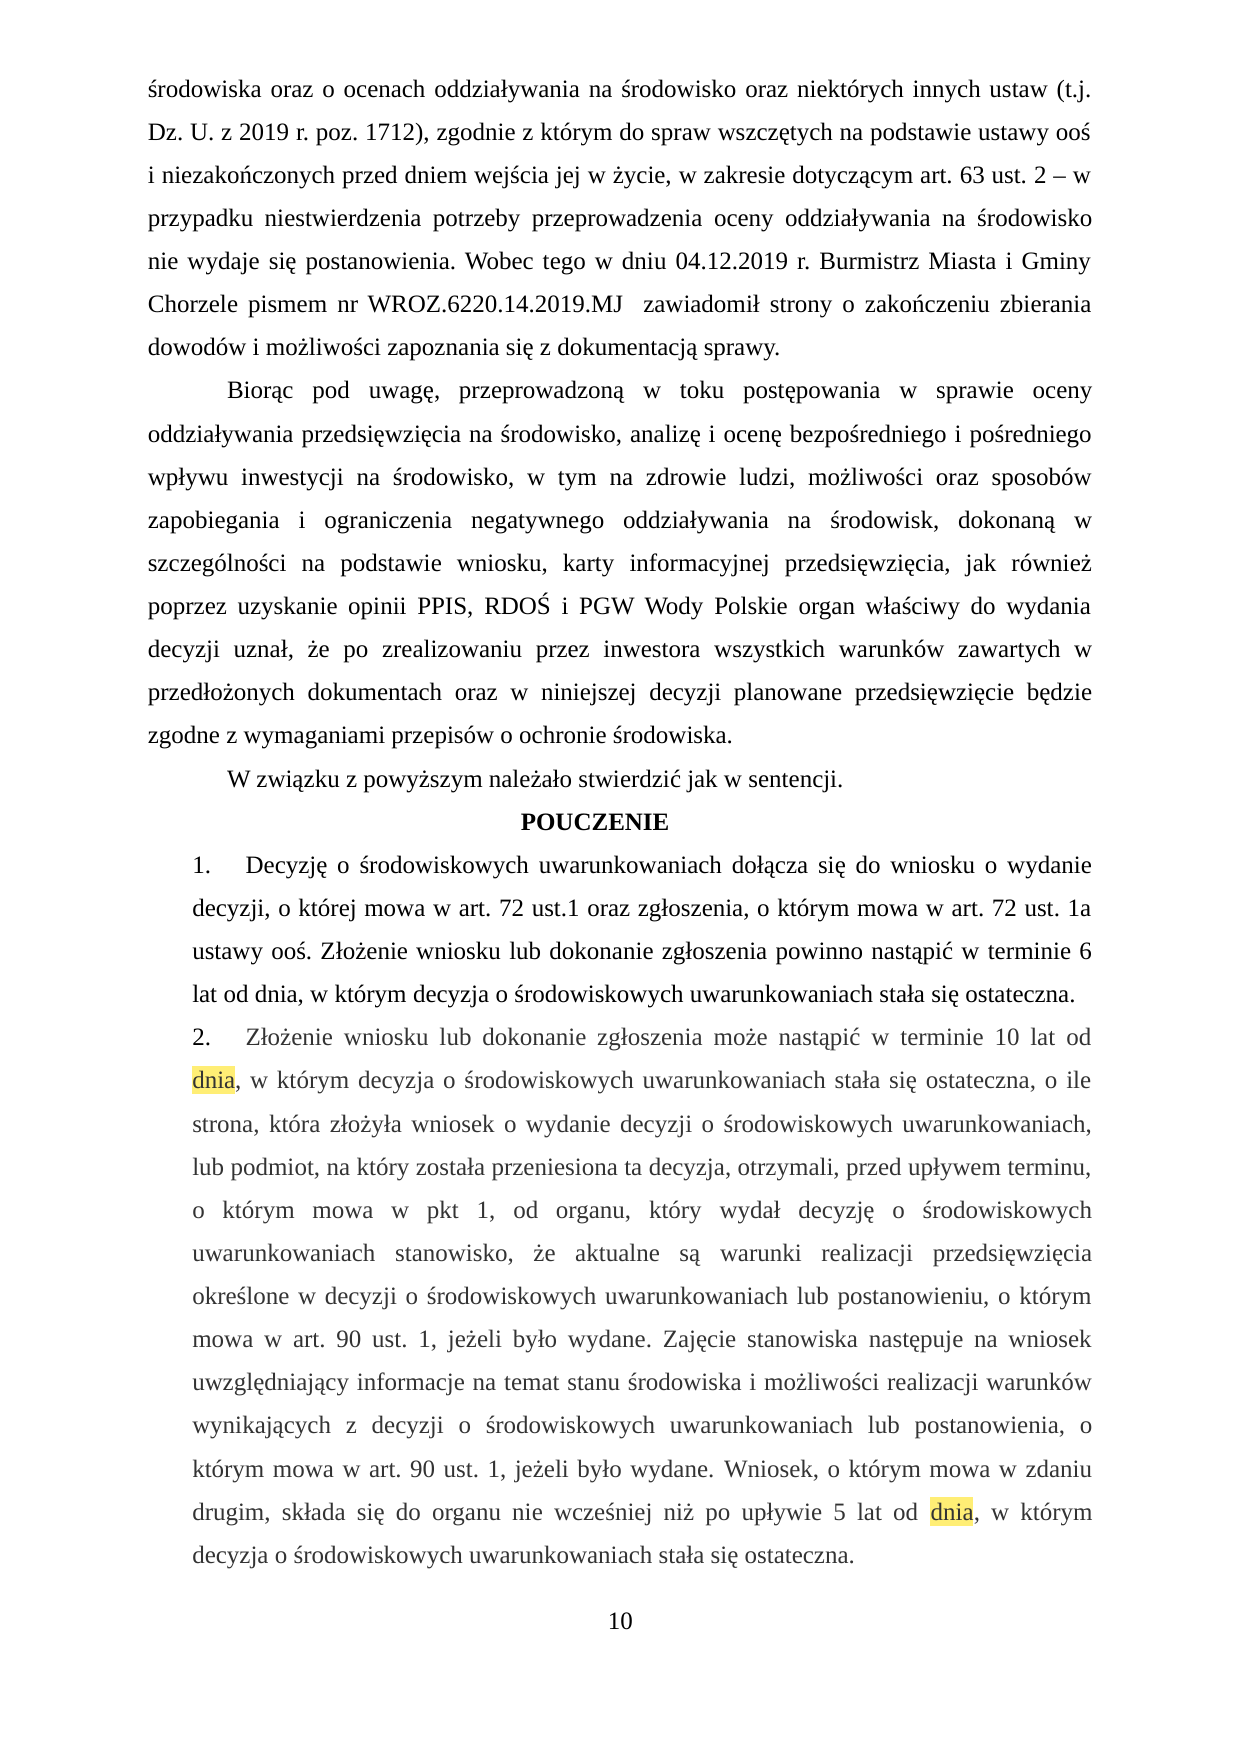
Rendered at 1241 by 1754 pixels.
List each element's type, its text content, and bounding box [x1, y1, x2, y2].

list Decyzję o środowiskowych uwarunkowaniach dołącza się do wniosku o wydanie decyzji, o której mowa w art. 72 ust.1 oraz zgłoszenia, o którym mowa w art. 72 ust. 1a ustawy ooś. Złożenie wniosku lub dokonanie zgłoszenia powinno nastąpić w terminie 6 lat od dnia, w którym decyzja o środowiskowych uwarunkowaniach stała się ostateczna. [192, 850, 1093, 1008]
text Biorąc pod uwagę, przeprowadzoną w toku postępowania w sprawie oceny oddziaływania przedsięwzięcia na środowisko, analizę i ocenę bezpośredniego i pośredniego wpływu inwestycji na środowisko, w tym na zdrowie ludzi, możliwości oraz sposobów zapobiegania i ograniczenia negatywnego oddziaływania na środowisk, dokonaną w szczególności na podstawie wniosku, karty informacyjnej przedsięwzięcia, jak również poprzez uzyskanie opinii PPIS, RDOŚ i PGW Wody Polskie organ właściwy do wydania decyzji uznał, że po zrealizowaniu przez inwestora wszystkich warunków zawartych w przedłożonych dokumentach oraz w niniejszej decyzji planowane przedsięwzięcie będzie zgodne z wymaganiami przepisów o ochronie środowiska. [148, 376, 1093, 749]
text W związku z powyższym należało stwierdzić jak w sentencji. [148, 764, 1093, 792]
text POUCZENIE [521, 807, 1093, 836]
list Złożenie wniosku lub dokonanie zgłoszenia może nastąpić w terminie 10 lat od dnia, w którym decyzja o środowiskowych uwarunkowaniach stała się ostateczna, o ile strona, która złożyła wniosek o wydanie decyzji o środowiskowych uwarunkowaniach, lub podmiot, na który została przeniesiona ta decyzja, otrzymali, przed upływem terminu, o którym mowa w pkt 1, od organu, który wydał decyzję o środowiskowych uwarunkowaniach stanowisko, że aktualne są warunki realizacji przedsięwzięcia określone w decyzji o środowiskowych uwarunkowaniach lub postanowieniu, o którym mowa w art. 90 ust. 1, jeżeli było wydane. Zajęcie stanowiska następuje na wniosek uwzględniający informacje na temat stanu środowiska i możliwości realizacji warunków wynikających z decyzji o środowiskowych uwarunkowaniach lub postanowienia, o którym mowa w art. 90 ust. 1, jeżeli było wydane. Wniosek, o którym mowa w zdaniu drugim, składa się do organu nie wcześniej niż po upływie 5 lat od dnia, w którym decyzja o środowiskowych uwarunkowaniach stała się ostateczna. [192, 1022, 1093, 1569]
text środowiska oraz o ocenach oddziaływania na środowisko oraz niektórych innych ustaw (t.j. Dz. U. z 2019 r. poz. 1712), zgodnie z którym do spraw wszczętych na podstawie ustawy ooś i niezakończonych przed dniem wejścia jej w życie, w zakresie dotyczącym art. 63 ust. 2 – w przypadku niestwierdzenia potrzeby przeprowadzenia oceny oddziaływania na środowisko nie wydaje się postanowienia. Wobec tego w dniu 04.12.2019 r. Burmistrz Miasta i Gminy Chorzele pismem nr WROZ.6220.14.2019.MJ zawiadomił strony o zakończeniu zbierania dowodów i możliwości zapoznania się z dokumentacją sprawy. [148, 74, 1093, 361]
